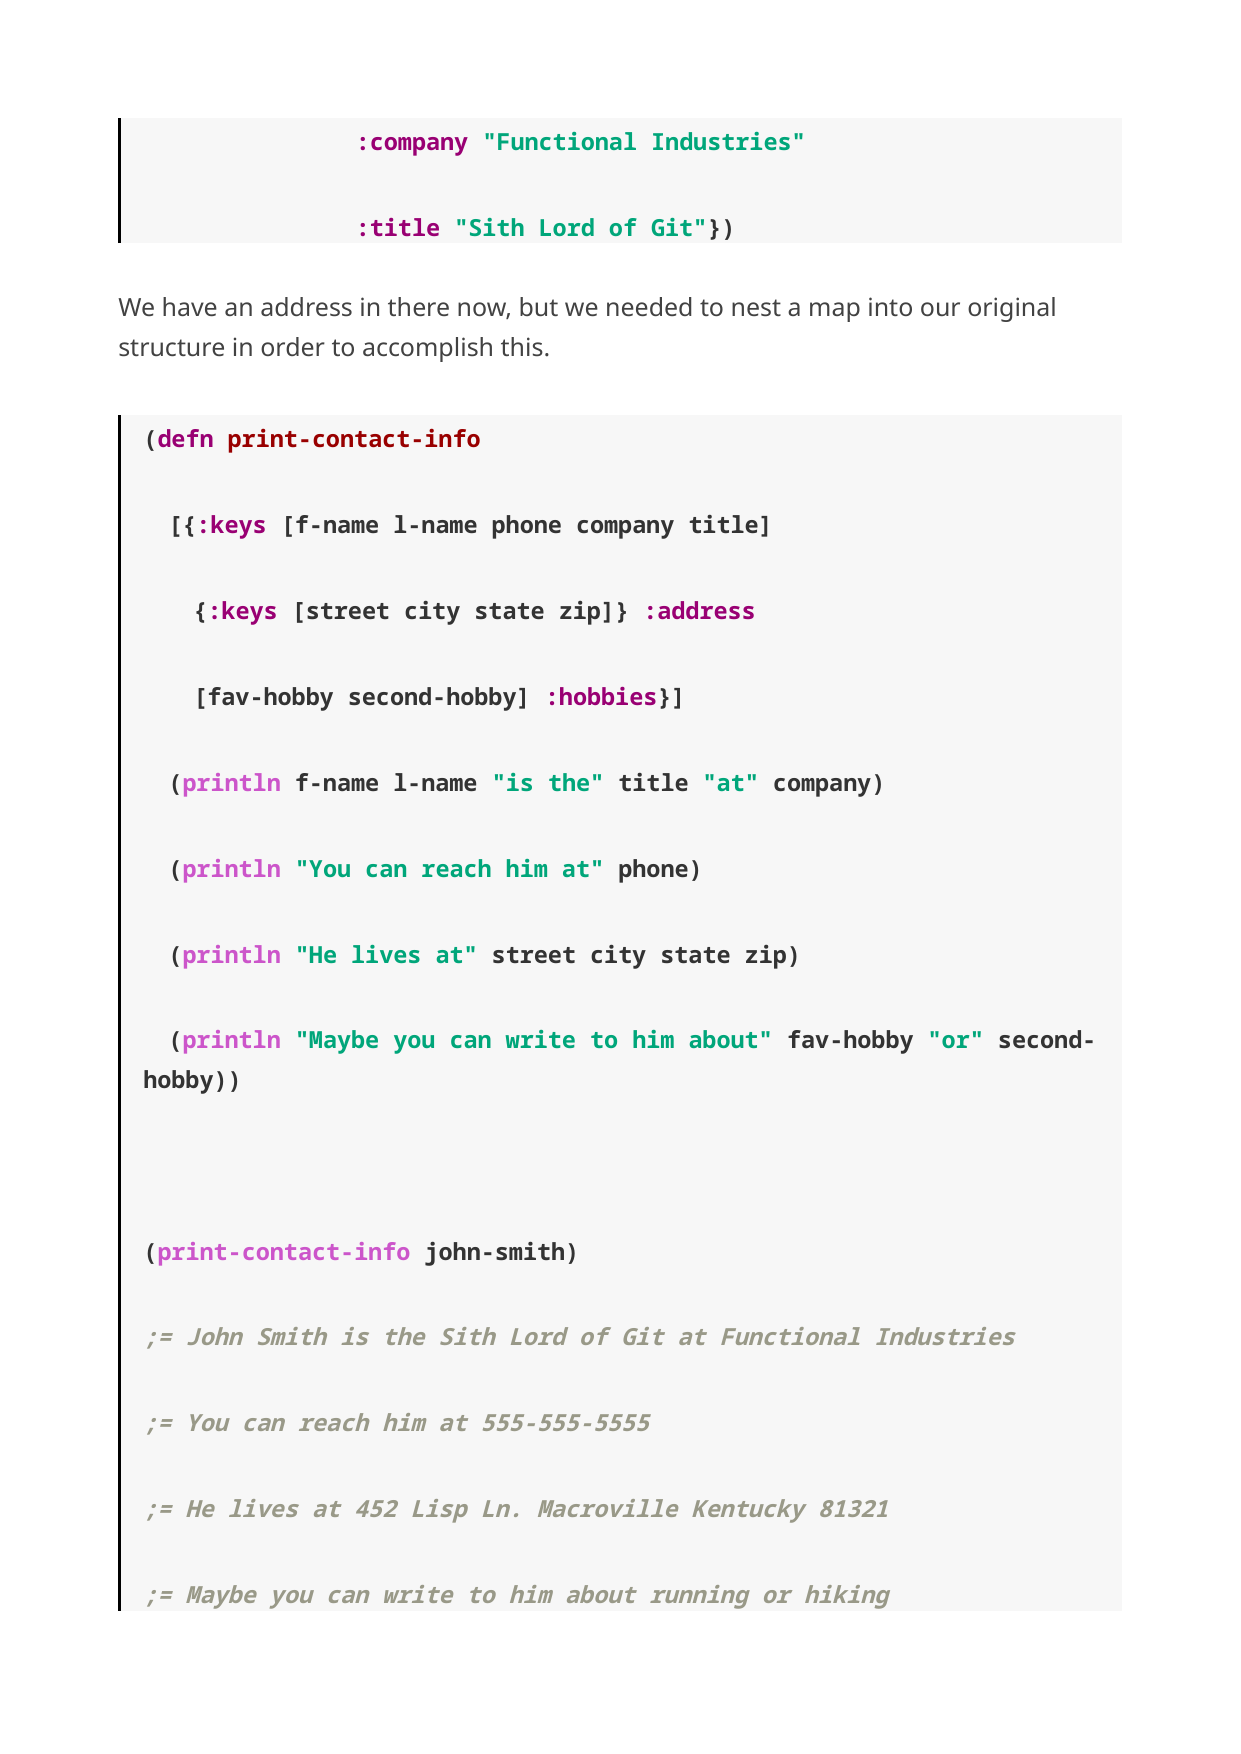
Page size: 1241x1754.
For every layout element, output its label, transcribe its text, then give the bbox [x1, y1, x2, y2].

text (print-contact-info john-smith) [121, 1228, 1122, 1267]
text (defn print-contact-info [121, 415, 1122, 454]
text {:keys [street city state zip]} :address [121, 587, 1122, 626]
text :title "Sith Lord of Git"}) [121, 204, 1122, 243]
text [fav-hobby second-hobby] :hobbies}] [121, 673, 1122, 712]
text (println "You can reach him at" phone) [121, 845, 1122, 884]
text We have an address in there now, but we needed to nest a map into our original structure in order to accomplish this. [118, 290, 1122, 363]
text ;= He lives at 452 Lisp Ln. Macroville Kentucky 81321 [121, 1486, 1122, 1524]
text (println "He lives at" street city state zip) [121, 931, 1122, 970]
text ;= Maybe you can write to him about running or hiking [121, 1571, 1122, 1611]
text [{:keys [f-name l-name phone company title] [121, 501, 1122, 540]
text ;= You can reach him at 555-555-5555 [121, 1399, 1122, 1439]
text :company "Functional Industries" [121, 118, 1122, 157]
text (println "Maybe you can write to him about" fav-hobby "or" second-hobby)) [121, 1017, 1122, 1095]
text ;= John Smith is the Sith Lord of Git at Functional Industries [121, 1314, 1122, 1353]
text (println f-name l-name "is the" title "at" company) [121, 759, 1122, 798]
